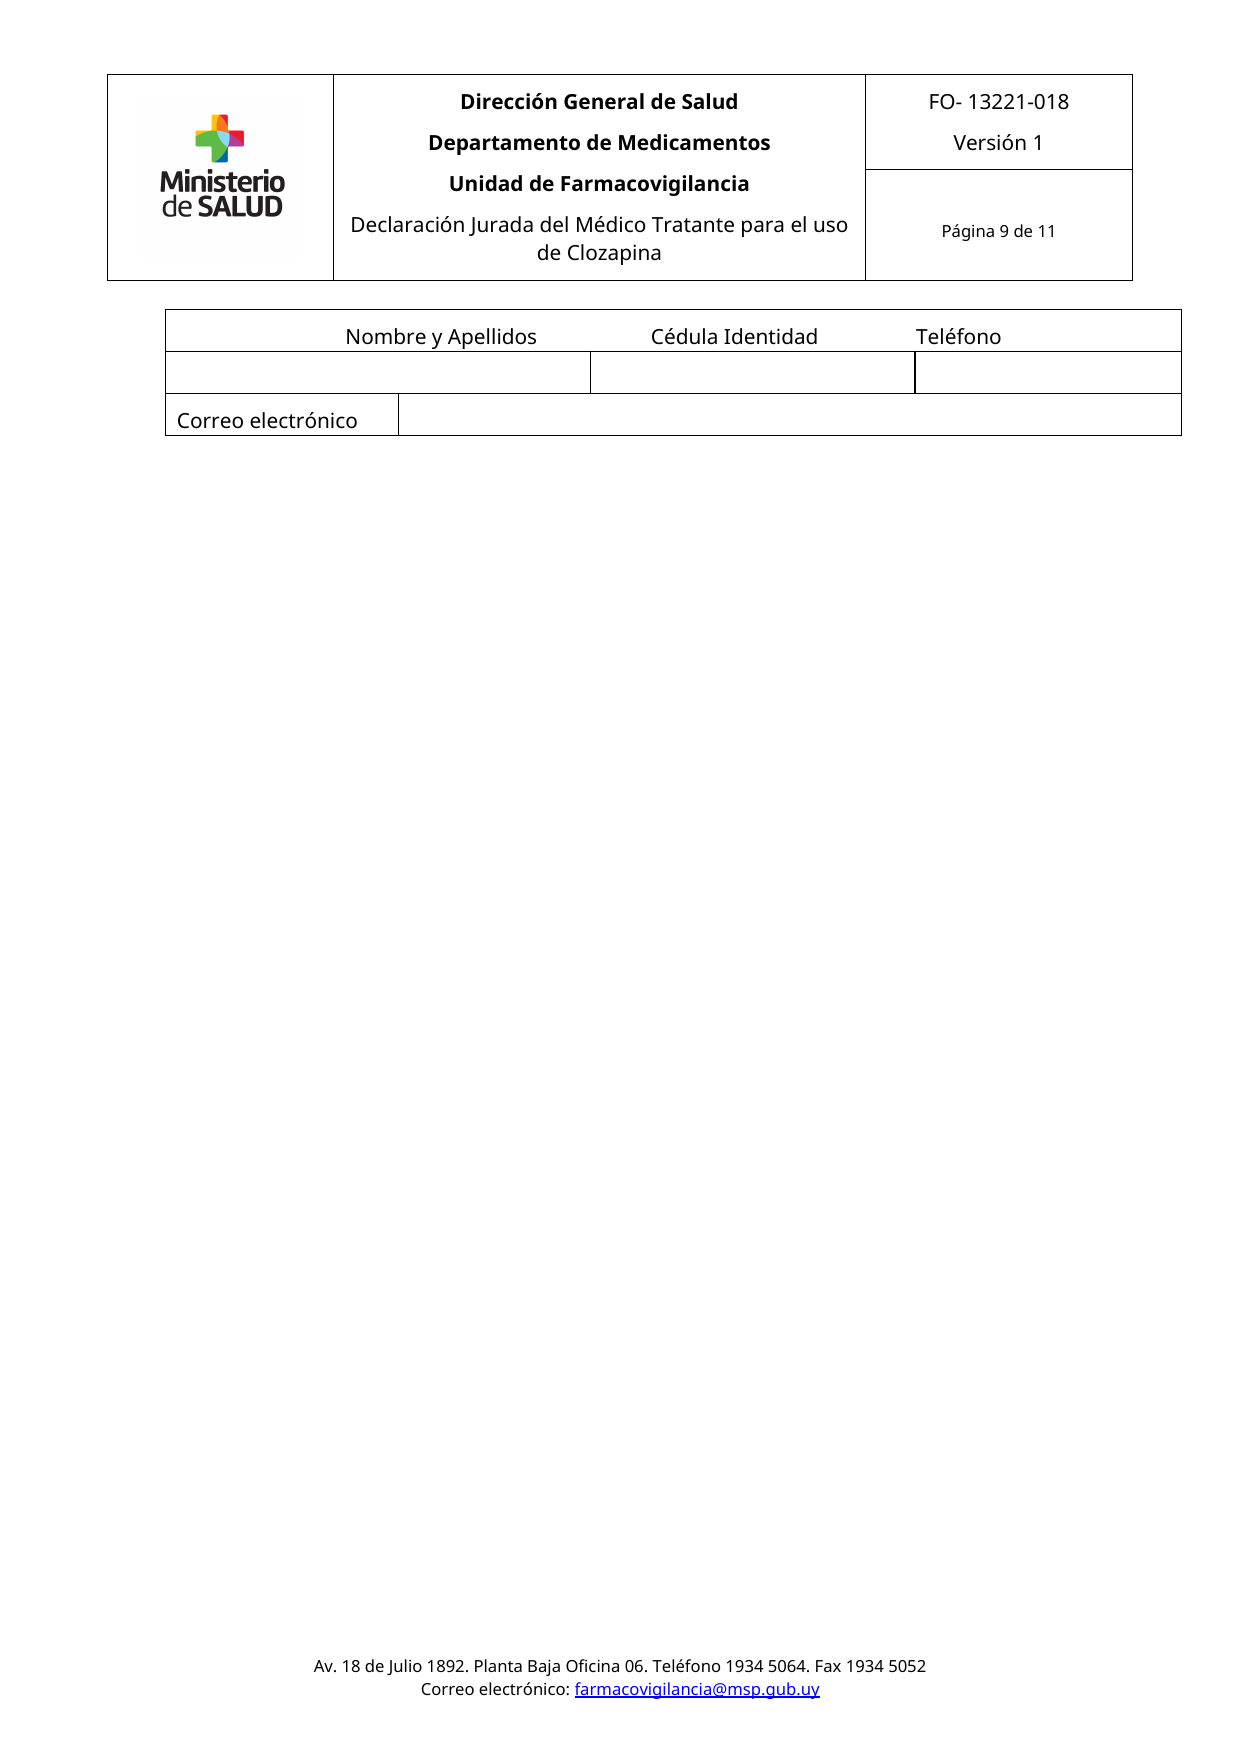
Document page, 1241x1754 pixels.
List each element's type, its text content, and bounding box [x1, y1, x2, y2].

table_cell [399, 394, 1181, 434]
table_cell Correo electrónico [166, 394, 398, 434]
table_cell [166, 352, 590, 392]
picture [141, 96, 300, 258]
table_cell [591, 352, 914, 392]
table_cell Nombre y Apellidos Cédula Identidad Teléfono [166, 310, 1181, 351]
table_cell [916, 352, 1181, 392]
